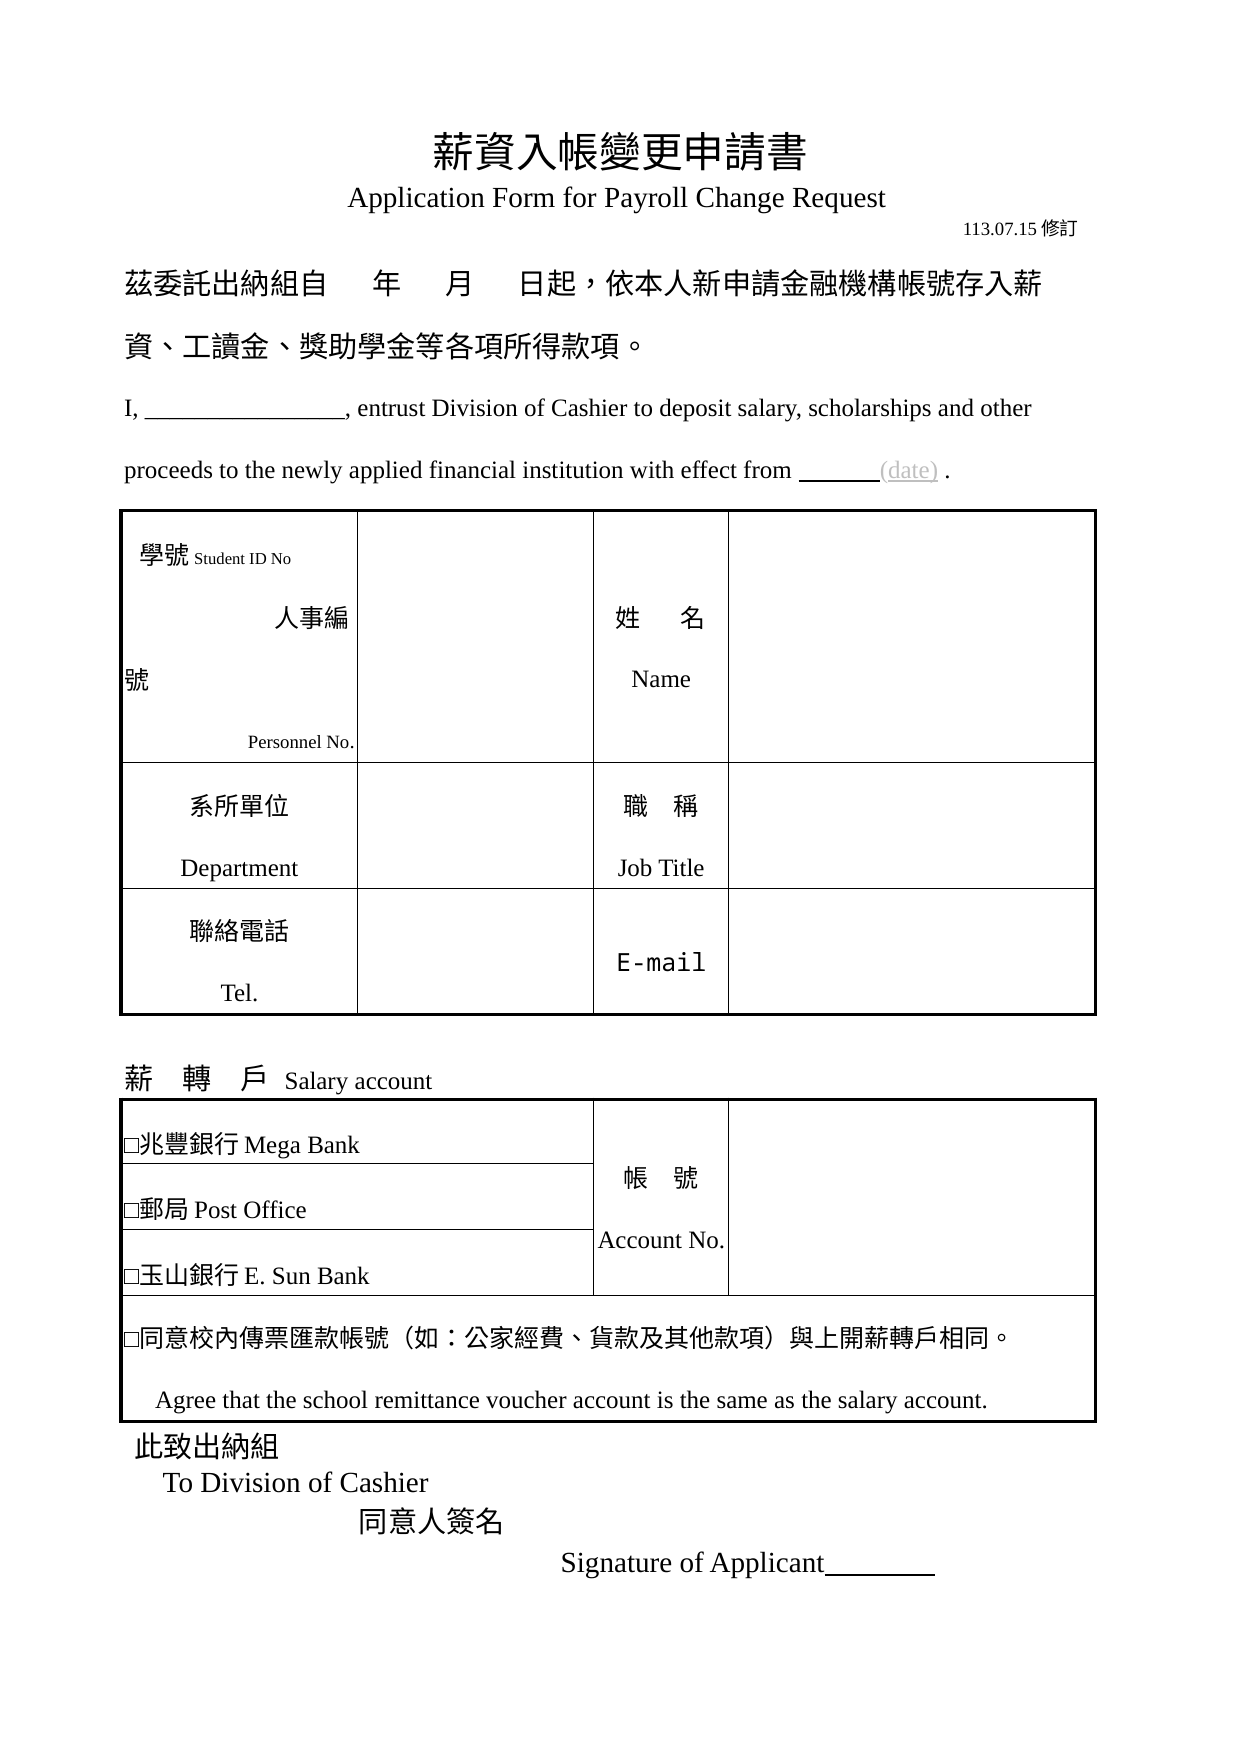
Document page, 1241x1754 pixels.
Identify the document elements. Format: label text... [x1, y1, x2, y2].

table_cell [358, 763, 593, 888]
text Signature of Applicant [560, 1541, 1122, 1580]
table_cell E-mail [594, 889, 728, 1013]
table_cell [729, 889, 1094, 1013]
table_cell 系所單位 Department [123, 763, 357, 888]
table_cell 聯絡電話 Tel. [123, 889, 357, 1013]
table_cell [729, 1101, 1094, 1294]
table_cell 職 稱 Job Title [594, 763, 728, 888]
table_cell [729, 763, 1094, 888]
table_cell [729, 512, 1094, 762]
table_cell [358, 889, 593, 1013]
text 113.07.15修訂 [118, 213, 1078, 240]
text 薪資入帳變更申請書 [118, 119, 1122, 180]
text 此致出納組 [109, 1423, 1122, 1466]
table_cell 學號Student ID No 人事編號 Personnel No. [123, 512, 357, 762]
text To Division of Cashier [162, 1466, 1122, 1499]
table_header 茲委託出納組自 年 月 日起，依本人新申請金融機構帳號存入薪資、工讀金、獎助學金等各項所得款項。 I, ________________, entrust Division of Cashier to deposit salary, scholarships and other proceeds to the newly applied financial institution with effect from (date) . [121, 240, 1096, 509]
table_cell □兆豐銀行Mega Bank [123, 1101, 593, 1163]
table_cell □郵局Post Office [123, 1164, 593, 1229]
text 同意人簽名 [118, 1499, 1122, 1541]
table_cell 姓 名 Name [594, 512, 728, 762]
table_cell □玉山銀行E. Sun Bank [123, 1230, 593, 1294]
table_cell 帳 號Account No. [594, 1101, 728, 1294]
text Application Form for Payroll Change Request [118, 180, 1122, 213]
table_cell 薪 轉 戶 Salary account [121, 1016, 1096, 1098]
table_cell □同意校內傳票匯款帳號（如：公家經費、貨款及其他款項）與上開薪轉戶相同。 Agree that the school remittance voucher account is the same as the salary account. [123, 1296, 1094, 1420]
table_cell [358, 512, 593, 762]
